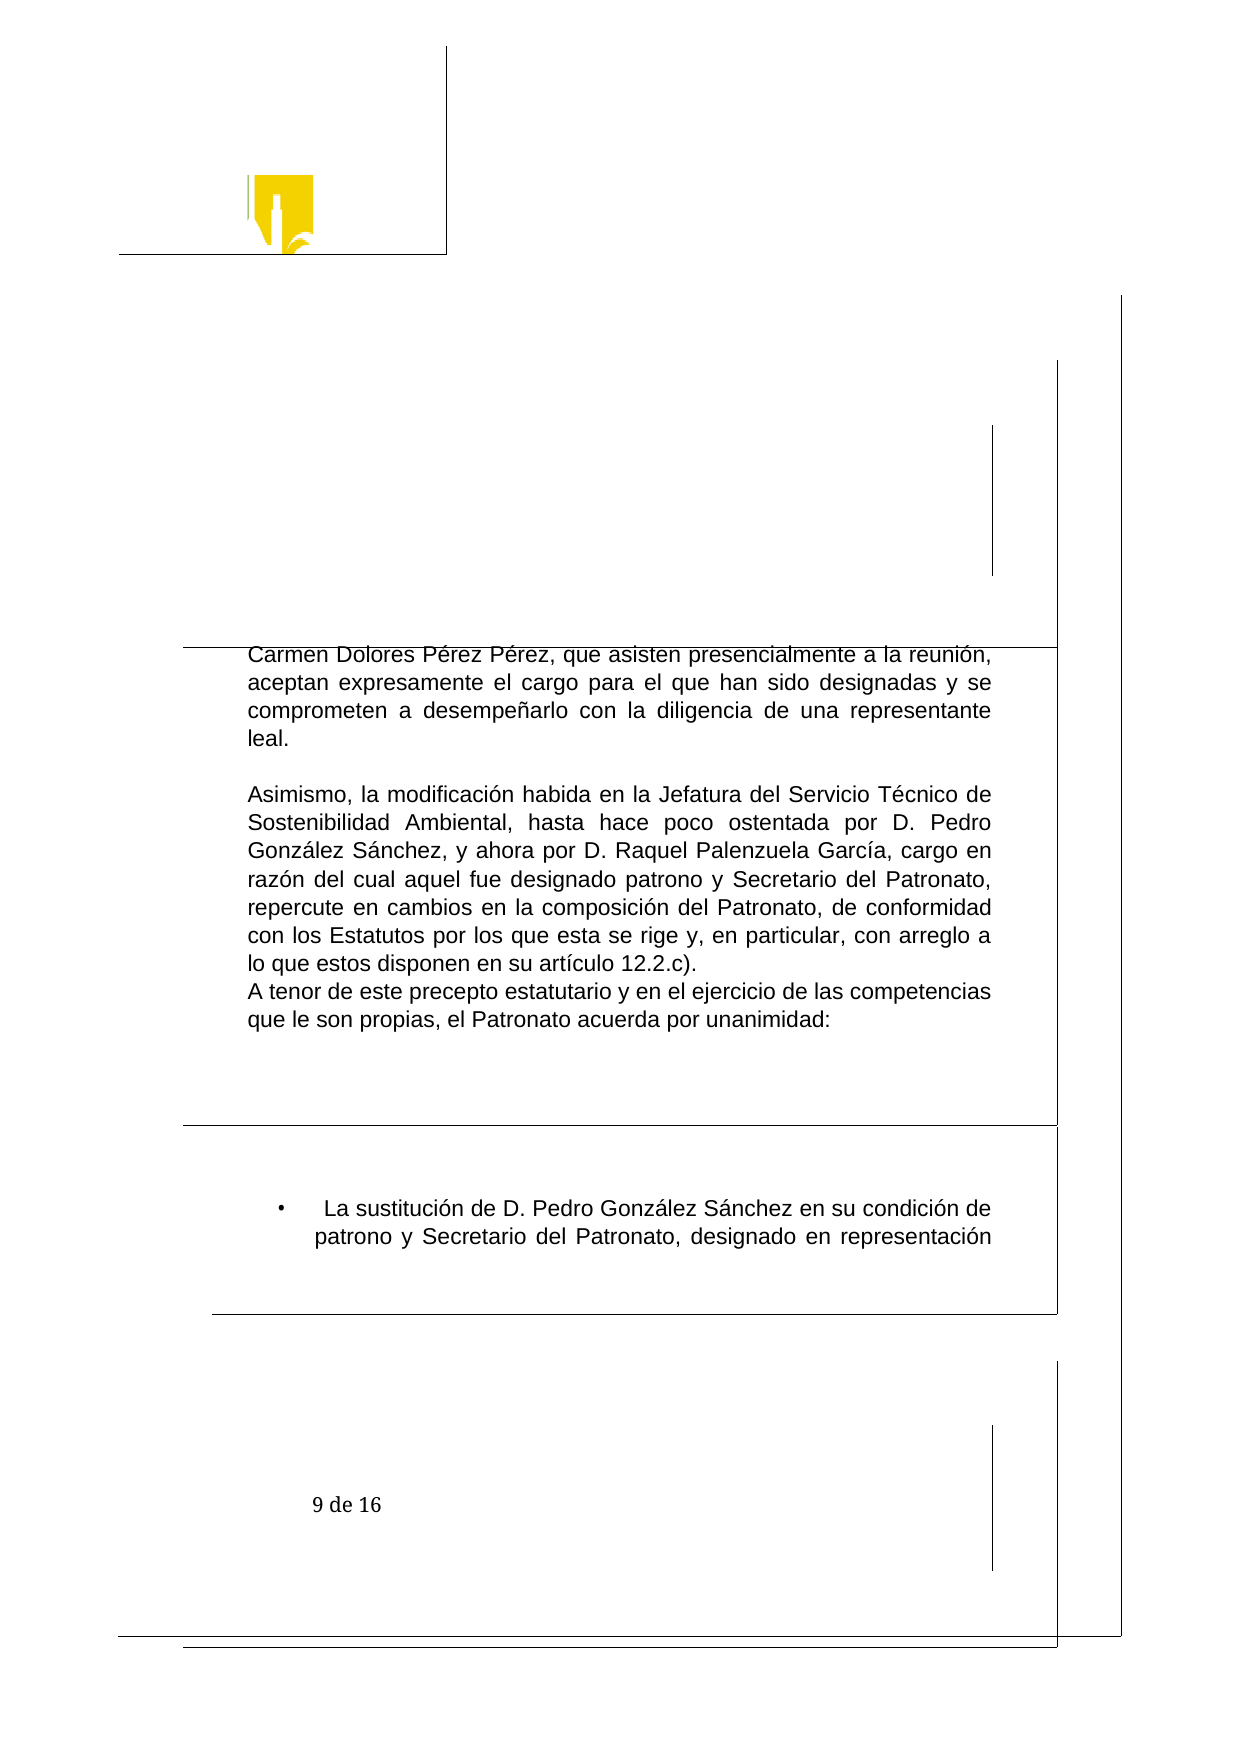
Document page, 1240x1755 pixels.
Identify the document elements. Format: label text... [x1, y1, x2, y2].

text A tenor de este precepto estatutario y en el ejercicio de las competencias que le son propias, el Patronato acuerda por unanimidad: [183, 913, 1057, 1033]
text Asimismo, la modificación habida en la Jefatura del Servicio Técnico de Sostenibilidad Ambiental, hasta hace poco ostentada por D. Pedro González Sánchez, y ahora por D. Raquel Palenzuela García, cargo en razón del cual aquel fue designado patrono y Secretario del Patronato, repercute en cambios en la composición del Patronato, de conformidad con los Estatutos por los que esta se rige y, en particular, con arreglo a lo que estos disponen en su artículo 12.2.c). [183, 717, 1057, 913]
list La sustitución de D. Pedro González Sánchez en su condición de patrono y Secretario del Patronato, designado en representación [212, 1127, 1057, 1314]
text Las nuevas vocales del Patronato, Dª Gladis de León León, Dª. Zaida Candelaria González Rodríguez, Dª Rosario González Carballo y Dª Carmen Dolores Pérez Pérez, que asisten presencialmente a la reunión, aceptan expresamente el cargo para el que han sido designadas y se comprometen a desempeñarlo con la diligencia de una representante leal. [183, 576, 1057, 717]
